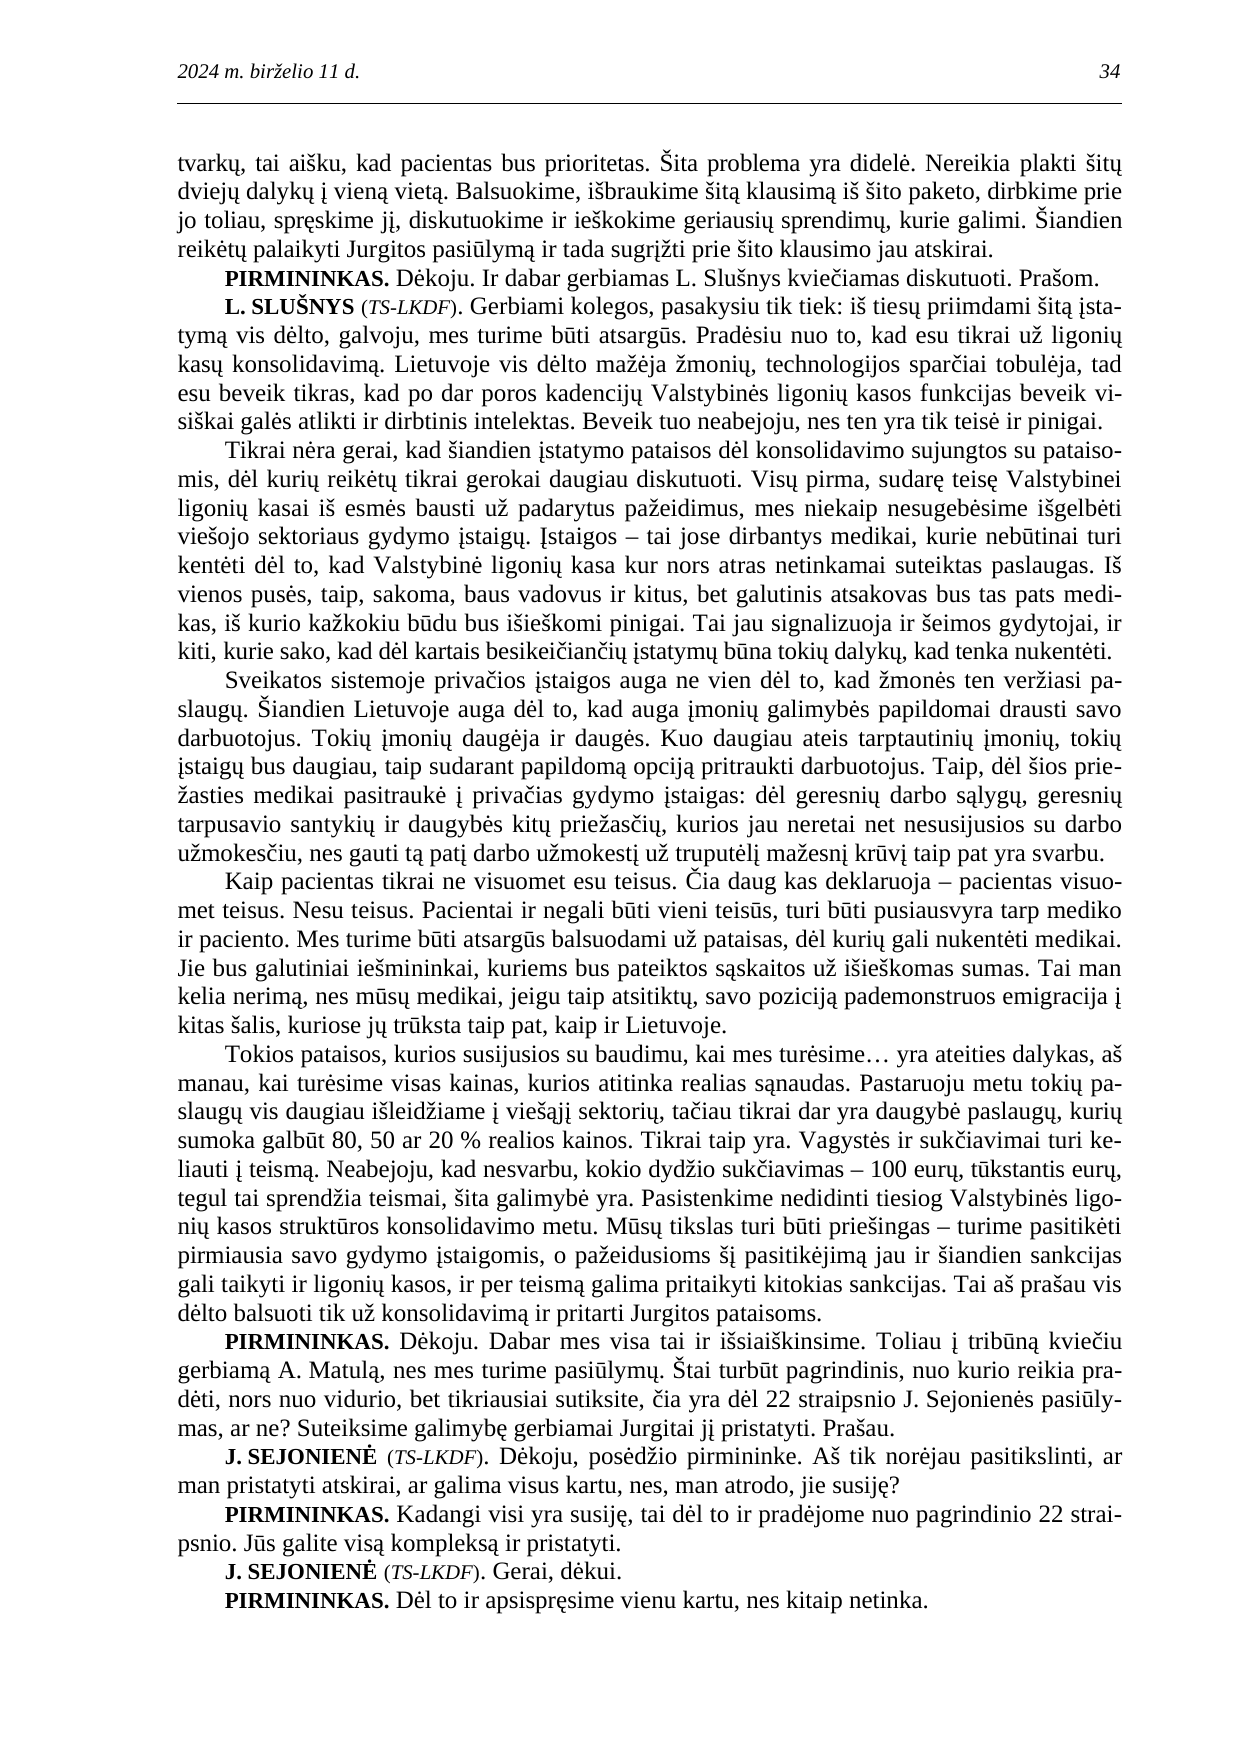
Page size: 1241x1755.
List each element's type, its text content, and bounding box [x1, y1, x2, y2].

text PIRMININKAS. Dė­ko­ju. Ir da­bar ger­bia­mas L. Sluš­nys kvie­čia­mas dis­ku­tuo­ti. Pra­šom. [177, 263, 1122, 291]
text J. SEJONIENĖ (TS-LKDF). Ge­rai, dė­kui. [177, 1556, 1122, 1585]
text PIRMININKAS. Dė­ko­ju. Da­bar mes vi­sa tai ir iš­si­aiš­kin­si­me. To­liau į tri­bū­ną kvie­čiu ger­bia­mą A. Ma­tu­lą, nes mes tu­ri­me pa­siū­ly­mų. Štai tur­būt pa­grin­di­nis, nuo ku­rio rei­kia pra­dė­ti, nors nuo vi­du­rio, bet tik­riau­siai su­tik­si­te, čia yra dėl 22 straips­nio J. Se­jo­nie­nės pa­siū­ly­mas, ar ne? Su­teik­si­me ga­li­my­bę ger­bia­mai Jur­gi­tai jį pri­sta­ty­ti. Pra­šau. [177, 1326, 1122, 1441]
text Kaip pa­cien­tas tik­rai ne vi­suo­met esu tei­sus. Čia daug kas de­kla­ruo­ja – pa­cien­tas vi­suo­met tei­sus. Ne­su tei­sus. Pa­cien­tai ir ne­ga­li bū­ti vie­ni tei­sūs, tu­ri bū­ti pu­siau­svy­ra tarp me­di­ko ir pa­cien­to. Mes tu­ri­me bū­ti at­sar­gūs bal­suo­da­mi už pa­tai­sas, dėl ku­rių ga­li nu­ken­tė­ti me­di­kai. Jie bus ga­lu­ti­niai ieš­mi­nin­kai, ku­riems bus pa­teik­tos są­skai­tos už iš­ieš­ko­mas su­mas. Tai man ke­lia ne­ri­mą, nes mū­sų me­di­kai, jei­gu taip at­si­tik­tų, sa­vo po­zi­ci­ją pa­de­monst­ruos emig­ra­ci­ja į ki­tas ša­lis, ku­rio­se jų trūks­ta taip pat, kaip ir Lie­tu­vo­je. [177, 866, 1122, 1039]
text PIRMININKAS. Dėl to ir ap­si­sprę­si­me vie­nu kar­tu, nes ki­taip ne­tin­ka. [177, 1585, 1122, 1614]
text Svei­ka­tos sis­te­mo­je pri­va­čios įstai­gos au­ga ne vien dėl to, kad žmo­nės ten ver­žia­si pa­slau­gų. Šian­dien Lie­tu­vo­je au­ga dėl to, kad au­ga įmo­nių ga­li­my­bės pa­pil­do­mai draus­ti sa­vo dar­buo­to­jus. To­kių įmo­nių dau­gė­ja ir dau­gės. Kuo dau­giau at­eis tarp­tau­ti­nių įmo­nių, to­kių įstai­gų bus dau­giau, taip su­da­rant pa­pil­do­mą op­ci­ją pri­trauk­ti dar­buo­to­jus. Taip, dėl šios prie­žas­ties me­di­kai pa­si­trau­kė į pri­va­čias gy­dy­mo įstai­gas: dėl ge­res­nių dar­bo są­ly­gų, ge­res­nių tar­pu­sa­vio san­ty­kių ir dau­gy­bės ki­tų prie­žas­čių, ku­rios jau ne­re­tai net ne­su­si­ju­sios su dar­bo už­mo­kes­čiu, nes gau­ti tą pa­tį dar­bo už­mo­kes­tį už tru­pu­tė­lį ma­žes­nį krū­vį taip pat yra svar­bu. [177, 665, 1122, 866]
text J. SEJONIENĖ (TS-LKDF). Dė­ko­ju, po­sė­džio pir­mi­nin­ke. Aš tik no­rė­jau pa­si­tiks­lin­ti, ar man pri­sta­ty­ti at­ski­rai, ar ga­li­ma vi­sus kar­tu, nes, man at­ro­do, jie su­si­ję? [177, 1441, 1122, 1499]
text tvar­kų, tai aiš­ku, kad pa­cien­tas bus pri­ori­te­tas. Ši­ta pro­ble­ma yra di­de­lė. Ne­rei­kia plak­ti ši­tų dvie­jų da­ly­kų į vie­ną vie­tą. Bal­suo­ki­me, iš­brau­ki­me ši­tą klau­si­mą iš ši­to pa­ke­to, dirb­ki­me prie jo to­liau, spręs­ki­me jį, dis­ku­tuo­ki­me ir ieš­ko­ki­me ge­riau­sių spren­di­mų, ku­rie ga­li­mi. Šian­dien rei­kė­tų pa­lai­ky­ti Jur­gi­tos pa­siū­ly­mą ir ta­da su­grįž­ti prie ši­to klau­si­mo jau at­ski­rai. [177, 148, 1122, 263]
text PIRMININKAS. Ka­dan­gi vi­si yra su­si­ję, tai dėl to ir pra­dė­jo­me nuo pa­grin­di­nio 22 strai­ps­nio. Jūs ga­li­te vi­są kom­plek­są ir pri­sta­ty­ti. [177, 1499, 1122, 1556]
text To­kios pa­tai­sos, ku­rios su­si­ju­sios su bau­di­mu, kai mes tu­rė­si­me… yra at­ei­ties da­ly­kas, aš ma­nau, kai tu­rė­si­me vi­sas kai­nas, ku­rios ati­tin­ka re­a­lias są­nau­das. Pas­ta­ruo­ju me­tu to­kių pa­slau­gų vis dau­giau iš­lei­džia­me į vie­šą­jį sek­to­rių, ta­čiau tik­rai dar yra dau­gy­bė pa­slau­gų, ku­rių su­mo­ka gal­būt 80, 50 ar 20 % re­a­lios kai­nos. Tik­rai taip yra. Va­gys­tės ir suk­čia­vi­mai tu­ri ke­liau­ti į teis­mą. Ne­abe­jo­ju, kad ne­svar­bu, ko­kio dy­džio suk­čia­vi­mas – 100 eu­rų, tūks­tan­tis eu­rų, te­gul tai spren­džia teis­mai, ši­ta ga­li­my­bė yra. Pa­si­sten­ki­me ne­di­din­ti tie­siog Vals­ty­bi­nės li­go­nių ka­sos struk­tū­ros kon­so­li­da­vi­mo me­tu. Mū­sų tiks­las tu­ri bū­ti prie­šin­gas – tu­ri­me pa­si­ti­kė­ti pir­miau­sia sa­vo gy­dy­mo įstai­go­mis, o pa­žei­du­sioms šį pa­si­ti­kė­ji­mą jau ir šian­dien sank­ci­jas ga­li tai­ky­ti ir li­go­nių ka­sos, ir per teis­mą ga­li­ma pri­tai­ky­ti ki­to­kias sank­ci­jas. Tai aš pra­šau vis dėl­to bal­suo­ti tik už kon­so­li­da­vi­mą ir pri­tar­ti Jur­gi­tos pa­tai­soms. [177, 1039, 1122, 1326]
text Tik­rai nė­ra ge­rai, kad šian­dien įsta­ty­mo pa­tai­sos dėl kon­so­li­da­vi­mo su­jung­tos su pa­tai­so­mis, dėl ku­rių rei­kė­tų tik­rai ge­ro­kai dau­giau dis­ku­tuo­ti. Vi­sų pir­ma, su­da­rę tei­sę Vals­ty­bi­nei li­go­nių ka­sai iš es­mės baus­ti už pa­da­ry­tus pa­žei­di­mus, mes nie­kaip ne­su­ge­bė­si­me iš­gel­bė­ti vie­šo­jo sek­to­riaus gy­dy­mo įstai­gų. Įstai­gos – tai jo­se dir­ban­tys me­di­kai, ku­rie ne­bū­ti­nai tu­ri ken­tė­ti dėl to, kad Vals­ty­bi­nė li­go­nių ka­sa kur nors at­ras ne­tin­ka­mai su­teik­tas pa­slau­gas. Iš vie­nos pu­sės, taip, sa­ko­ma, baus va­do­vus ir ki­tus, bet ga­lu­ti­nis at­sa­ko­vas bus tas pats me­di­kas, iš ku­rio kaž­ko­kiu bū­du bus iš­ieš­ko­mi pi­ni­gai. Tai jau sig­na­li­zuo­ja ir šei­mos gy­dy­to­jai, ir ki­ti, ku­rie sa­ko, kad dėl kar­tais be­si­kei­čian­čių įsta­ty­mų bū­na to­kių da­ly­kų, kad ten­ka nu­ken­tė­ti. [177, 435, 1122, 665]
text L. SLUŠNYS (TS-LKDF). Ger­bia­mi ko­le­gos, pa­sa­ky­siu tik tiek: iš tie­sų pri­im­da­mi ši­tą įsta­ty­mą vis dėl­to, gal­vo­ju, mes tu­ri­me bū­ti at­sar­gūs. Pra­dė­siu nuo to, kad esu tik­rai už li­go­nių ka­sų kon­so­li­da­vi­mą. Lie­tu­vo­je vis dėl­to ma­žė­ja žmo­nių, tech­no­lo­gi­jos spar­čiai to­bu­lė­ja, tad esu be­veik tik­ras, kad po dar po­ros ka­den­ci­jų Vals­ty­bi­nės li­go­nių ka­sos funk­ci­jas be­veik vi­siš­kai ga­lės at­lik­ti ir dirb­ti­nis in­te­lek­tas. Be­veik tuo ne­abe­jo­ju, nes ten yra tik tei­sė ir pi­ni­gai. [177, 291, 1122, 435]
